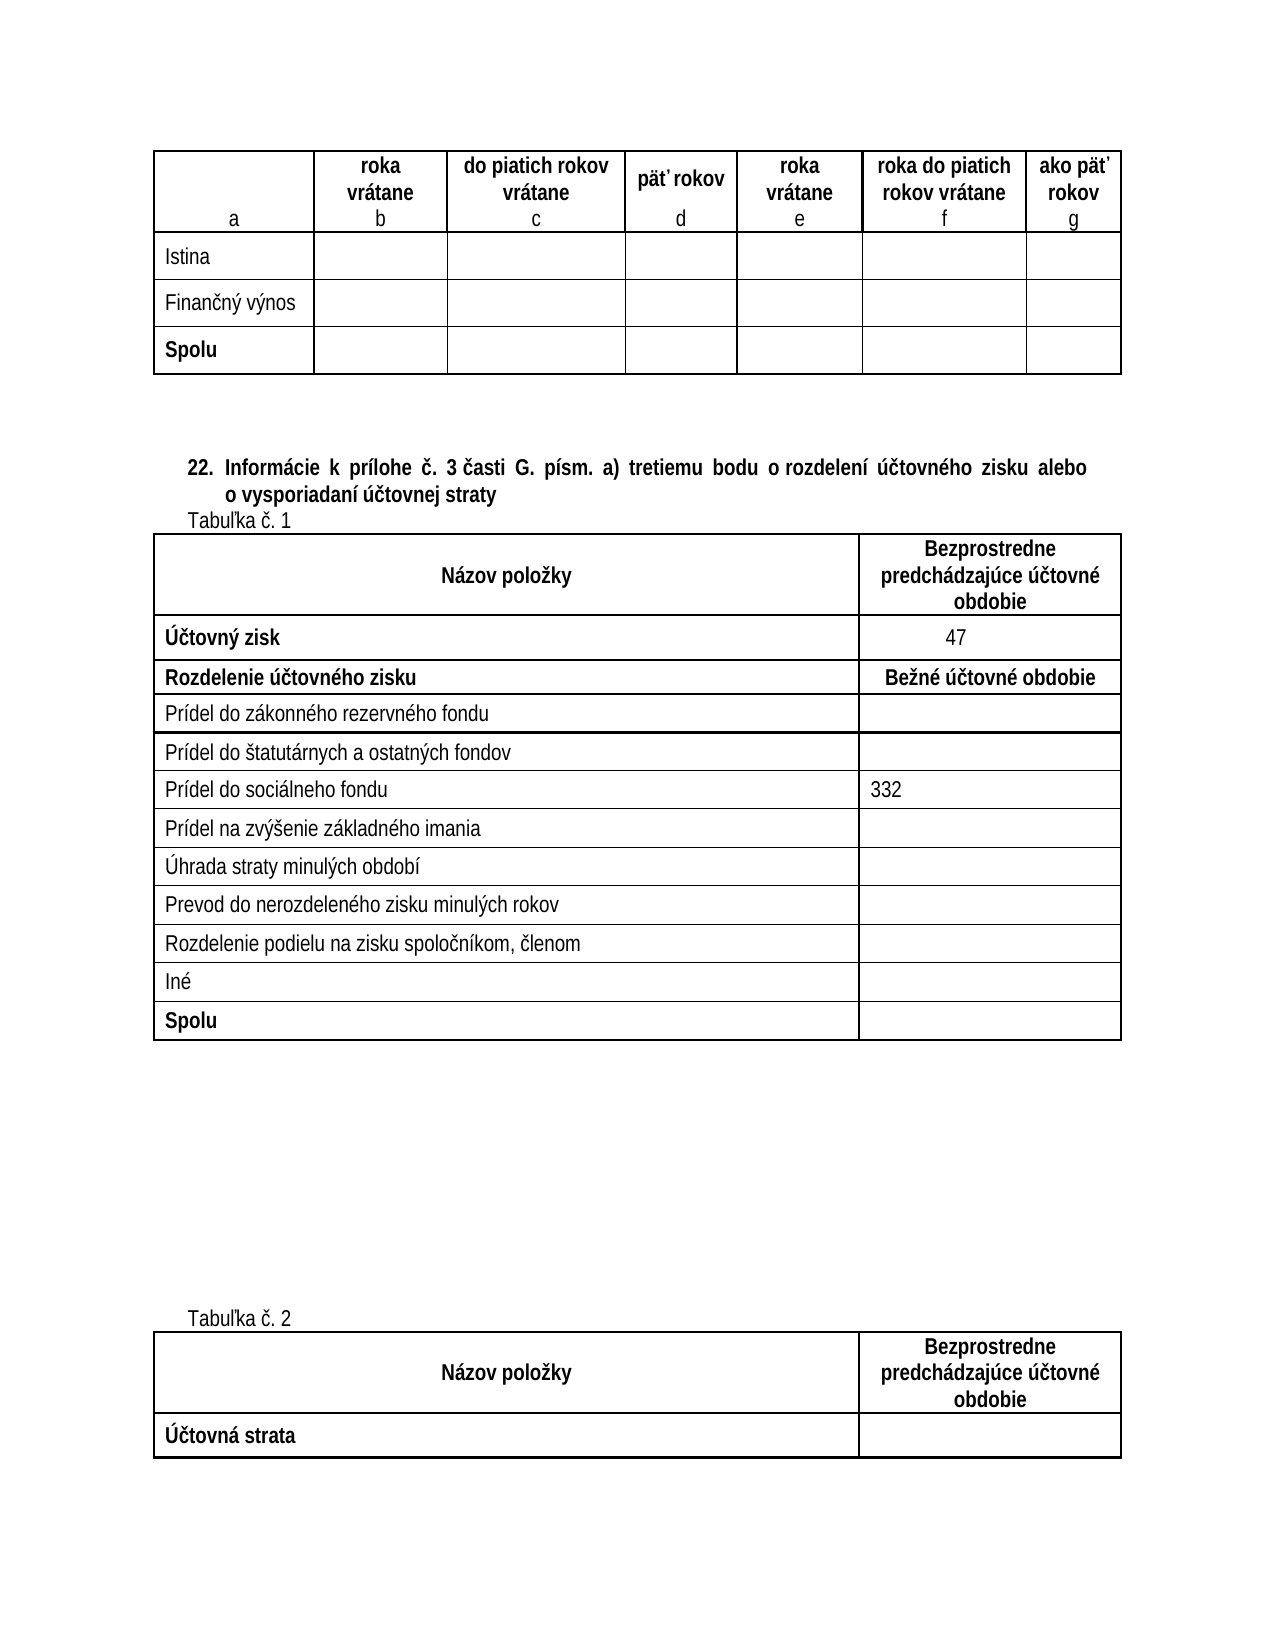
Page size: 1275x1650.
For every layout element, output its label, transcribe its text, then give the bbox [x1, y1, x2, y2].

table_header Bezprostredne predchádzajúce účtovné obdobie [860, 1333, 1120, 1412]
table_cell [448, 233, 625, 278]
table_cell [448, 327, 625, 373]
table_cell Prídel do štatutárnych a ostatných fondov [155, 734, 858, 770]
table_cell [860, 734, 1120, 770]
table_cell roka vrátane [738, 152, 861, 205]
table_cell Bežné účtovné obdobie [860, 661, 1120, 693]
table_cell Finančný výnos [155, 280, 313, 326]
table_cell [315, 280, 447, 326]
table_cell do piatich rokov vrátane [448, 152, 624, 205]
table_cell Prídel na zvýšenie základného imania [155, 809, 858, 847]
table_cell 332 [860, 771, 1120, 808]
table_cell roka do piatich rokov vrátane [864, 152, 1025, 205]
table_cell Účtovný zisk [155, 616, 858, 659]
table_cell [1027, 327, 1120, 373]
table_header Názov položky [155, 535, 858, 614]
table_cell Rozdelenie podielu na zisku spoločníkom, členom [155, 925, 858, 962]
text 22. Informácie k prílohe č. 3 časti G. písm. a) tretiemu bodu o rozdelení účtovného zisku alebo o vysporiadaní účtovnej straty [187, 454, 1087, 507]
table_cell Prídel do sociálneho fondu [155, 771, 858, 808]
table_cell [863, 233, 1026, 278]
table_cell d [626, 205, 736, 231]
table_cell [626, 327, 736, 373]
table_cell Spolu [155, 1002, 858, 1039]
table_header Bezprostredne predchádzajúce účtovné obdobie [860, 535, 1120, 614]
table_cell [448, 280, 625, 326]
text Tabuľka č. 2 [187, 1304, 1087, 1331]
table_cell [738, 280, 862, 326]
table_cell [860, 1414, 1120, 1456]
table_cell [860, 925, 1120, 962]
table_cell a [155, 205, 313, 231]
table_cell roka vrátane [315, 152, 446, 205]
table_cell [860, 1002, 1120, 1039]
table_cell [860, 848, 1120, 885]
table_cell Prídel do zákonného rezervného fondu [155, 695, 858, 731]
table_cell [860, 809, 1120, 847]
table_cell b [315, 205, 446, 231]
table_cell [863, 280, 1026, 326]
table_header Názov položky [155, 1333, 858, 1412]
table_cell 47 [860, 616, 1120, 659]
table_cell [738, 327, 862, 373]
table_cell [860, 963, 1120, 1001]
table_cell päť rokov [626, 152, 736, 205]
table_cell Rozdelenie účtovného zisku [155, 661, 858, 693]
table_cell [860, 695, 1120, 731]
table_cell g [1027, 205, 1120, 231]
table_cell Iné [155, 963, 858, 1001]
table_cell [155, 152, 313, 205]
table_cell [1027, 280, 1120, 326]
table_cell [626, 233, 736, 278]
table_cell ako päť rokov [1027, 152, 1120, 205]
table_cell e [738, 205, 861, 231]
table_cell f [864, 205, 1025, 231]
table_cell [315, 327, 447, 373]
table_cell [738, 233, 862, 278]
table_cell [315, 233, 447, 278]
table_cell Prevod do nerozdeleného zisku minulých rokov [155, 886, 858, 924]
table_cell [626, 280, 736, 326]
table_cell Istina [155, 233, 313, 278]
table_cell [863, 327, 1026, 373]
table_cell Spolu [155, 327, 313, 373]
table_cell Úhrada straty minulých období [155, 848, 858, 885]
table_cell c [448, 205, 624, 231]
table_cell [860, 886, 1120, 924]
table_cell Účtovná strata [155, 1414, 858, 1456]
text Tabuľka č. 1 [187, 507, 1087, 533]
table_cell [1027, 233, 1120, 278]
